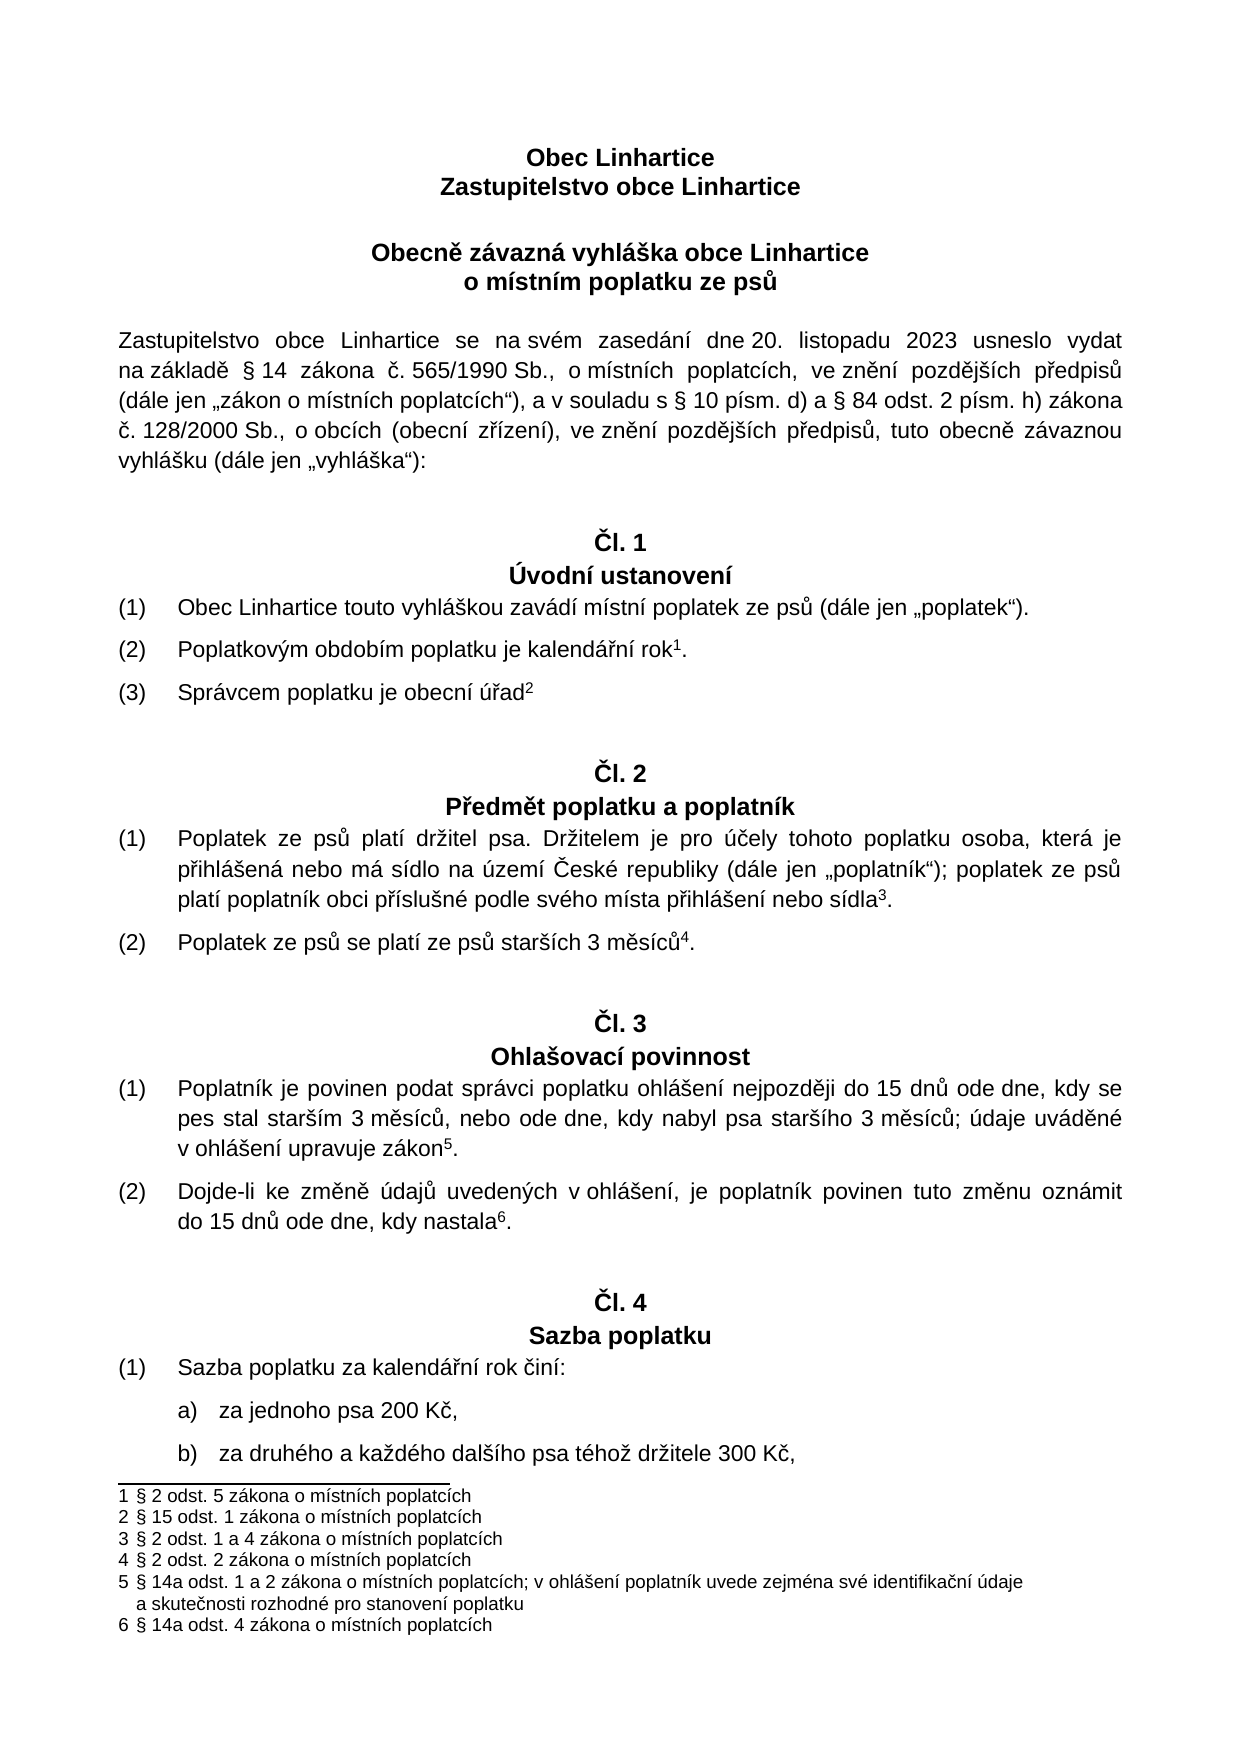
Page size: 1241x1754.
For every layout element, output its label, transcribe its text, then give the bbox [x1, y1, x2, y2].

list Poplatkovým obdobím poplatku je kalendářní rok. [118, 636, 1122, 663]
list § 2 odst. 5 zákona o místních poplatcích [118, 1484, 1122, 1506]
list Obec Linhartice touto vyhláškou zavádí místní poplatek ze psů (dále jen „poplatek“). [118, 594, 1122, 620]
list Dojde-li ke změně údajů uvedených v ohlášení, je poplatník povinen tuto změnu oznámit do 15 dnů ode dne, kdy nastala. [118, 1178, 1122, 1234]
list § 15 odst. 1 zákona o místních poplatcích [118, 1506, 1122, 1528]
list § 2 odst. 2 zákona o místních poplatcích [118, 1549, 1122, 1571]
list Poplatek ze psů platí držitel psa. Držitelem je pro účely tohoto poplatku osoba, která je přihlášená nebo má sídlo na území České republiky (dále jen „poplatník“); poplatek ze psů platí poplatník obci příslušné podle svého místa přihlášení nebo sídla. [118, 825, 1122, 912]
subtitle Čl. 3 Ohlašovací povinnost [118, 1009, 1122, 1071]
list Poplatek ze psů se platí ze psů starších 3 měsíců. [118, 928, 1122, 955]
text Zastupitelstvo obce Linhartice se na svém zasedání dne 20. listopadu 2023 usneslo vydat na základě § 14 zákona č. 565/1990 Sb., o místních poplatcích, ve znění pozdějších předpisů (dále jen „zákon o místních poplatcích“), a v souladu s § 10 písm. d) a § 84 odst. 2 písm. h) zákona č. 128/2000 Sb., o obcích (obecní zřízení), ve znění pozdějších předpisů, tuto obecně závaznou vyhlášku (dále jen „vyhláška“): [118, 327, 1122, 474]
text Obec Linhartice Zastupitelstvo obce Linhartice [118, 143, 1122, 201]
subtitle Čl. 2 Předmět poplatku a poplatník [118, 759, 1122, 821]
list Správcem poplatku je obecní úřad [118, 679, 1122, 706]
list za jednoho psa 200 Kč, [177, 1397, 1122, 1423]
list za druhého a každého dalšího psa téhož držitele 300 Kč, [177, 1440, 1122, 1466]
list § 14a odst. 4 zákona o místních poplatcích [118, 1614, 1122, 1635]
list § 14a odst. 1 a 2 zákona o místních poplatcích; v ohlášení poplatník uvede zejména své identifikační údaje a skutečnosti rozhodné pro stanovení poplatku [118, 1571, 1122, 1614]
subtitle Čl. 4 Sazba poplatku [118, 1288, 1122, 1350]
subtitle Obecně závazná vyhláška obce Linhartice o místním poplatku ze psů [118, 238, 1122, 295]
subtitle Čl. 1 Úvodní ustanovení [118, 528, 1122, 589]
list § 2 odst. 1 a 4 zákona o místních poplatcích [118, 1528, 1122, 1549]
list Sazba poplatku za kalendářní rok činí: [118, 1354, 1122, 1381]
list Poplatník je povinen podat správci poplatku ohlášení nejpozději do 15 dnů ode dne, kdy se pes stal starším 3 měsíců, nebo ode dne, kdy nabyl psa staršího 3 měsíců; údaje uváděné v ohlášení upravuje zákon. [118, 1075, 1122, 1162]
